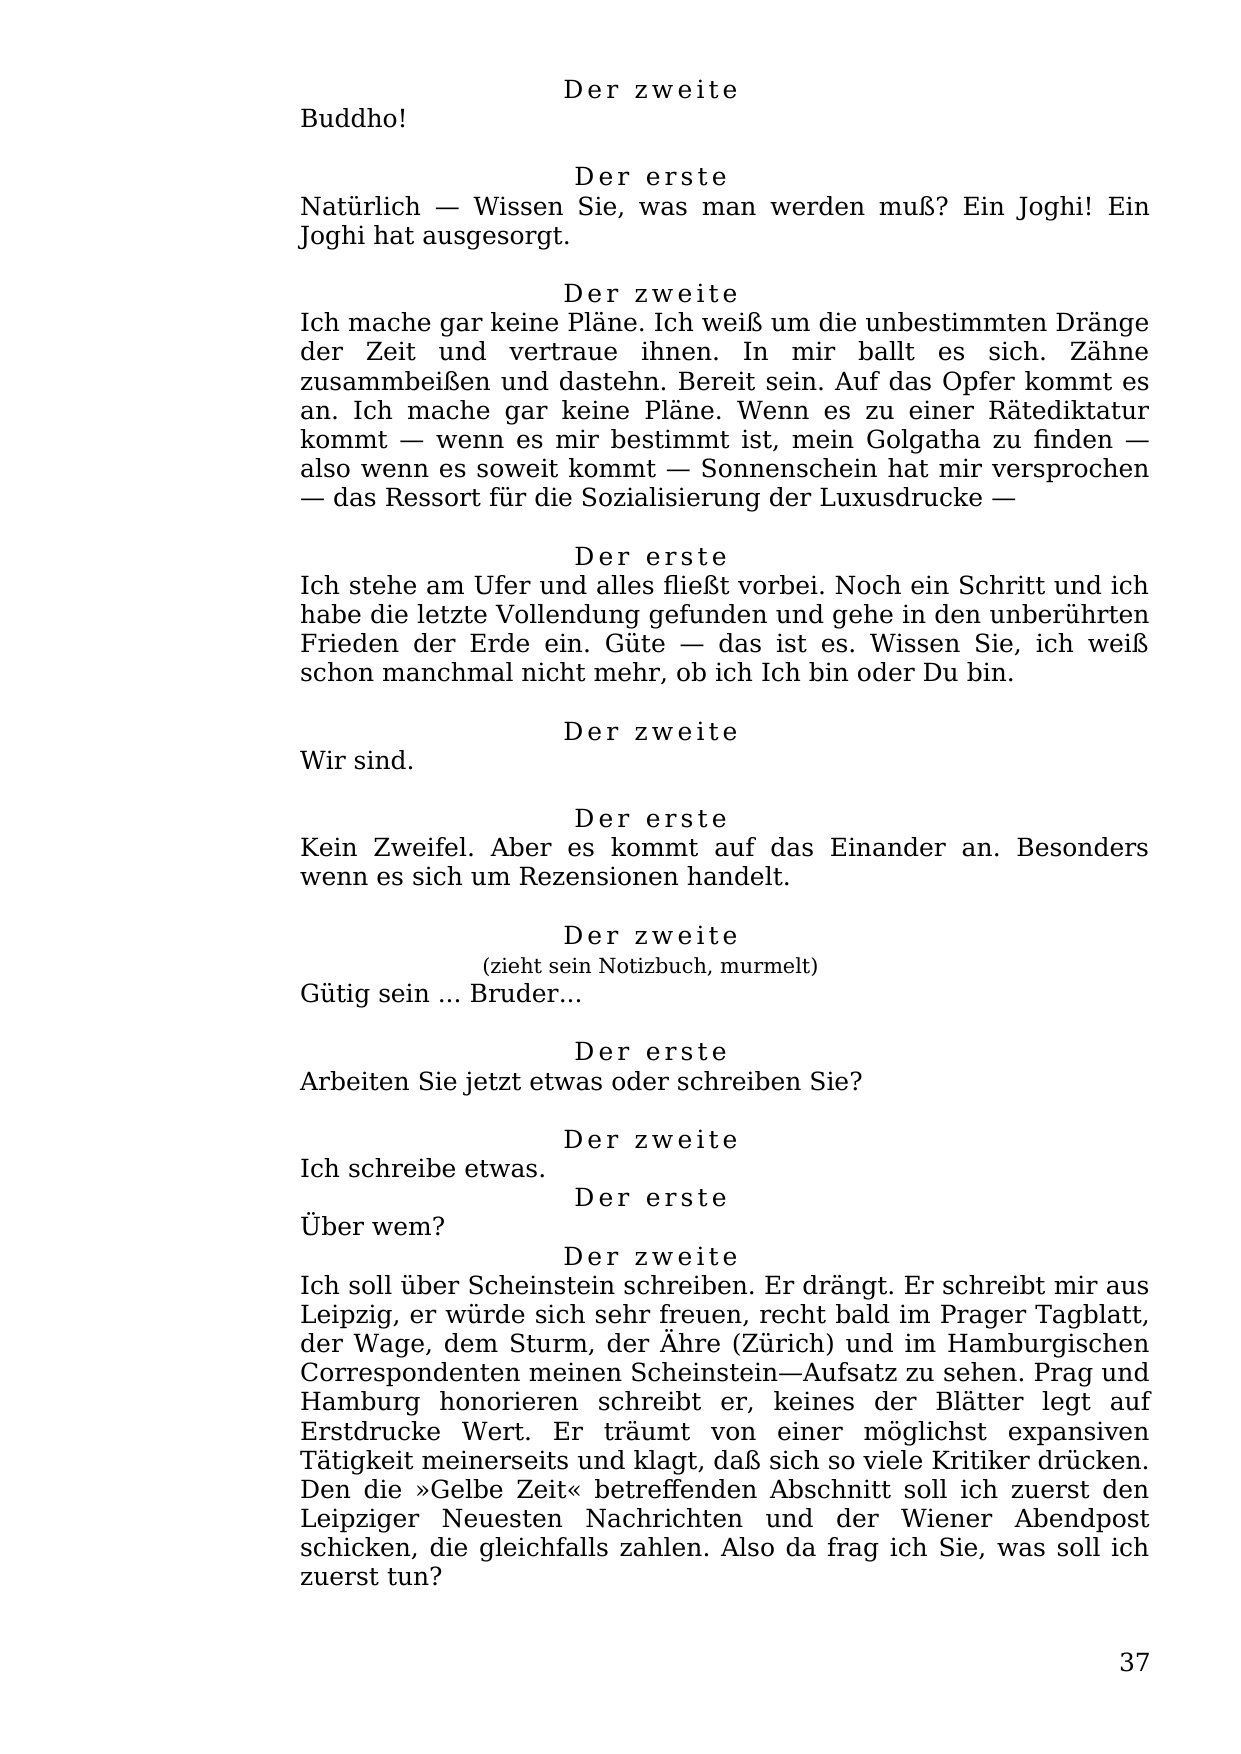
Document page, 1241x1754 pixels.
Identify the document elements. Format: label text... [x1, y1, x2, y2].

text Ich soll über Scheinstein schreiben. Er drängt. Er schreibt mir aus Leipzig, er würde sich sehr freuen, recht bald im Prager Tagblatt, der Wage, dem Sturm, der Ähre (Zürich) und im Hamburgischen Correspondenten meinen Scheinstein—Aufsatz zu sehen. Prag und Hamburg honorieren schreibt er, keines der Blätter legt auf Erstdrucke Wert. Er träumt von einer möglichst expansiven Tätigkeit meinerseits und klagt, daß sich so viele Kritiker drücken. Den die »Gelbe Zeit« betreffenden Abschnitt soll ich zuerst den Leipziger Neuesten Nachrichten und der Wiener Abendpost schicken, die gleichfalls zahlen. Also da frag ich Sie, was soll ich zuerst tun? [300, 1271, 1151, 1592]
text Ich mache gar keine Pläne. Ich weiß um die unbestimmten Dränge der Zeit und vertraue ihnen. In mir ballt es sich. Zähne zusammbeißen und dastehn. Bereit sein. Auf das Opfer kommt es an. Ich mache gar keine Pläne. Wenn es zu einer Rätediktatur kommt — wenn es mir bestimmt ist, mein Golgatha zu finden — also wenn es soweit kommt — Sonnenschein hat mir versprochen — das Ressort für die Sozialisierung der Luxusdrucke — [300, 308, 1151, 512]
text Der erste [150, 1037, 1151, 1067]
text Ich stehe am Ufer und alles fließt vorbei. Noch ein Schritt und ich habe die letzte Vollendung gefunden und gehe in den unberührten Frieden der Erde ein. Güte — das ist es. Wissen Sie, ich weiß schon manchmal nicht mehr, ob ich Ich bin oder Du bin. [300, 571, 1151, 687]
text Arbeiten Sie jetzt etwas oder schreiben Sie? [300, 1067, 1151, 1096]
text Der zweite [150, 1125, 1151, 1154]
text Der erste [150, 542, 1151, 571]
text Der zweite [150, 279, 1151, 308]
text Der zweite [150, 717, 1151, 746]
text Natürlich — Wissen Sie, was man werden muß? Ein Joghi! Ein Joghi hat ausgesorgt. [300, 192, 1151, 250]
text Wir sind. [300, 746, 1151, 775]
text Kein Zweifel. Aber es kommt auf das Einander an. Besonders wenn es sich um Rezensionen handelt. [300, 833, 1151, 892]
text Der erste [150, 162, 1151, 192]
text Der zweite [150, 75, 1151, 104]
text Der erste [150, 804, 1151, 833]
text Der erste [150, 1183, 1151, 1212]
text Gütig sein ... Bruder... [300, 978, 1151, 1008]
text Der zweite [150, 921, 1151, 950]
text (zieht sein Notizbuch, murmelt) [150, 950, 1151, 978]
text Buddho! [300, 104, 1151, 133]
text Der zweite [150, 1242, 1151, 1271]
text Ich schreibe etwas. [300, 1154, 1151, 1183]
text Über wem? [300, 1212, 1151, 1242]
